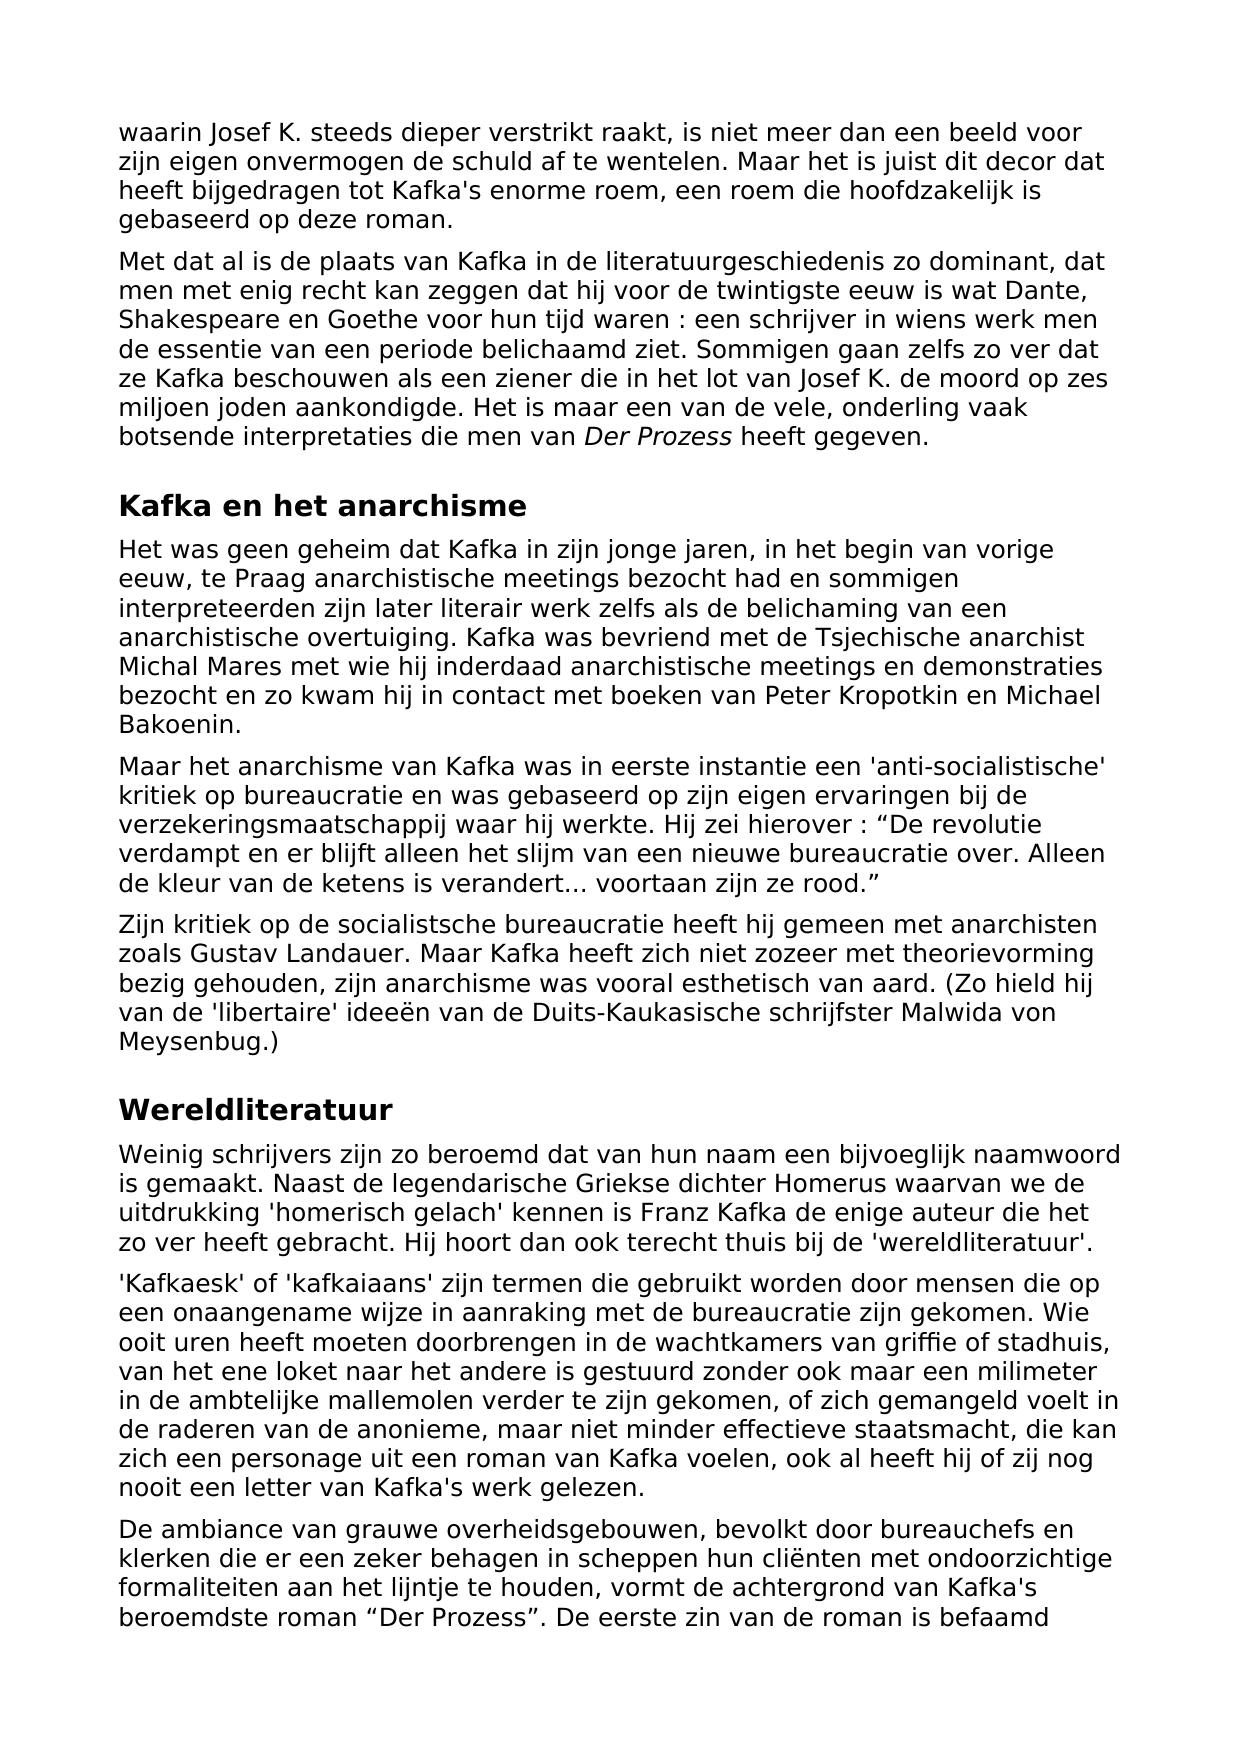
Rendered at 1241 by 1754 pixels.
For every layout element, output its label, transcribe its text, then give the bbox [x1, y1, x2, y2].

text Zijn kritiek op de socialistsche bureaucratie heeft hij gemeen met anarchisten zoals Gustav Landauer. Maar Kafka heeft zich niet zozeer met theorievorming bezig gehouden, zijn anarchisme was vooral esthetisch van aard. (Zo hield hij van de 'libertaire' ideeën van de Duits-Kaukasische schrijfster Malwida von Meysenbug.) [118, 910, 1122, 1056]
text Het was geen geheim dat Kafka in zijn jonge jaren, in het begin van vorige eeuw, te Praag anarchistische meetings bezocht had en sommigen interpreteerden zijn later literair werk zelfs als de belichaming van een anarchistische overtuiging. Kafka was bevriend met de Tsjechische anarchist Michal Mares met wie hij inderdaad anarchistische meetings en demonstraties bezocht en zo kwam hij in contact met boeken van Peter Kropotkin en Michael Bakoenin. [118, 535, 1122, 739]
text waarin Josef K. steeds dieper verstrikt raakt, is niet meer dan een beeld voor zijn eigen onvermogen de schuld af te wentelen. Maar het is juist dit decor dat heeft bijgedragen tot Kafka's enorme roem, een roem die hoofdzakelijk is gebaseerd op deze roman. [118, 118, 1122, 235]
text Weinig schrijvers zijn zo beroemd dat van hun naam een bijvoeglijk naamwoord is gemaakt. Naast de legendarische Griekse dichter Homerus waarvan we de uitdrukking 'homerisch gelach' kennen is Franz Kafka de enige auteur die het zo ver heeft gebracht. Hij hoort dan ook terecht thuis bij de 'wereldliteratuur'. [118, 1140, 1122, 1257]
text De ambiance van grauwe overheidsgebouwen, bevolkt door bureauchefs en klerken die er een zeker behagen in scheppen hun cliënten met ondoorzichtige formaliteiten aan het lijntje te houden, vormt de achtergrond van Kafka's beroemdste roman “Der Prozess”. De eerste zin van de roman is befaamd [118, 1515, 1122, 1632]
text Maar het anarchisme van Kafka was in eerste instantie een 'anti-socialistische' kritiek op bureaucratie en was gebaseerd op zijn eigen ervaringen bij de verzekeringsmaatschappij waar hij werkte. Hij zei hierover : “De revolutie verdampt en er blijft alleen het slijm van een nieuwe bureaucratie over. Alleen de kleur van de ketens is verandert... voortaan zijn ze rood.” [118, 752, 1122, 898]
subtitle Wereldliteratuur [118, 1094, 1122, 1128]
subtitle Kafka en het anarchisme [118, 489, 1122, 523]
text Met dat al is de plaats van Kafka in de literatuurgeschiedenis zo dominant, dat men met enig recht kan zeggen dat hij voor de twintigste eeuw is wat Dante, Shakespeare en Goethe voor hun tijd waren : een schrijver in wiens werk men de essentie van een periode belichaamd ziet. Sommigen gaan zelfs zo ver dat ze Kafka beschouwen als een ziener die in het lot van Josef K. de moord op zes miljoen joden aankondigde. Het is maar een van de vele, onderling vaak botsende interpretaties die men van Der Prozess heeft gegeven. [118, 247, 1122, 451]
text 'Kafkaesk' of 'kafkaiaans' zijn termen die gebruikt worden door mensen die op een onaangename wijze in aanraking met de bureaucratie zijn gekomen. Wie ooit uren heeft moeten doorbrengen in de wachtkamers van griffie of stadhuis, van het ene loket naar het andere is gestuurd zonder ook maar een milimeter in de ambtelijke mallemolen verder te zijn gekomen, of zich gemangeld voelt in de raderen van de anonieme, maar niet minder effectieve staatsmacht, die kan zich een personage uit een roman van Kafka voelen, ook al heeft hij of zij nog nooit een letter van Kafka's werk gelezen. [118, 1269, 1122, 1503]
